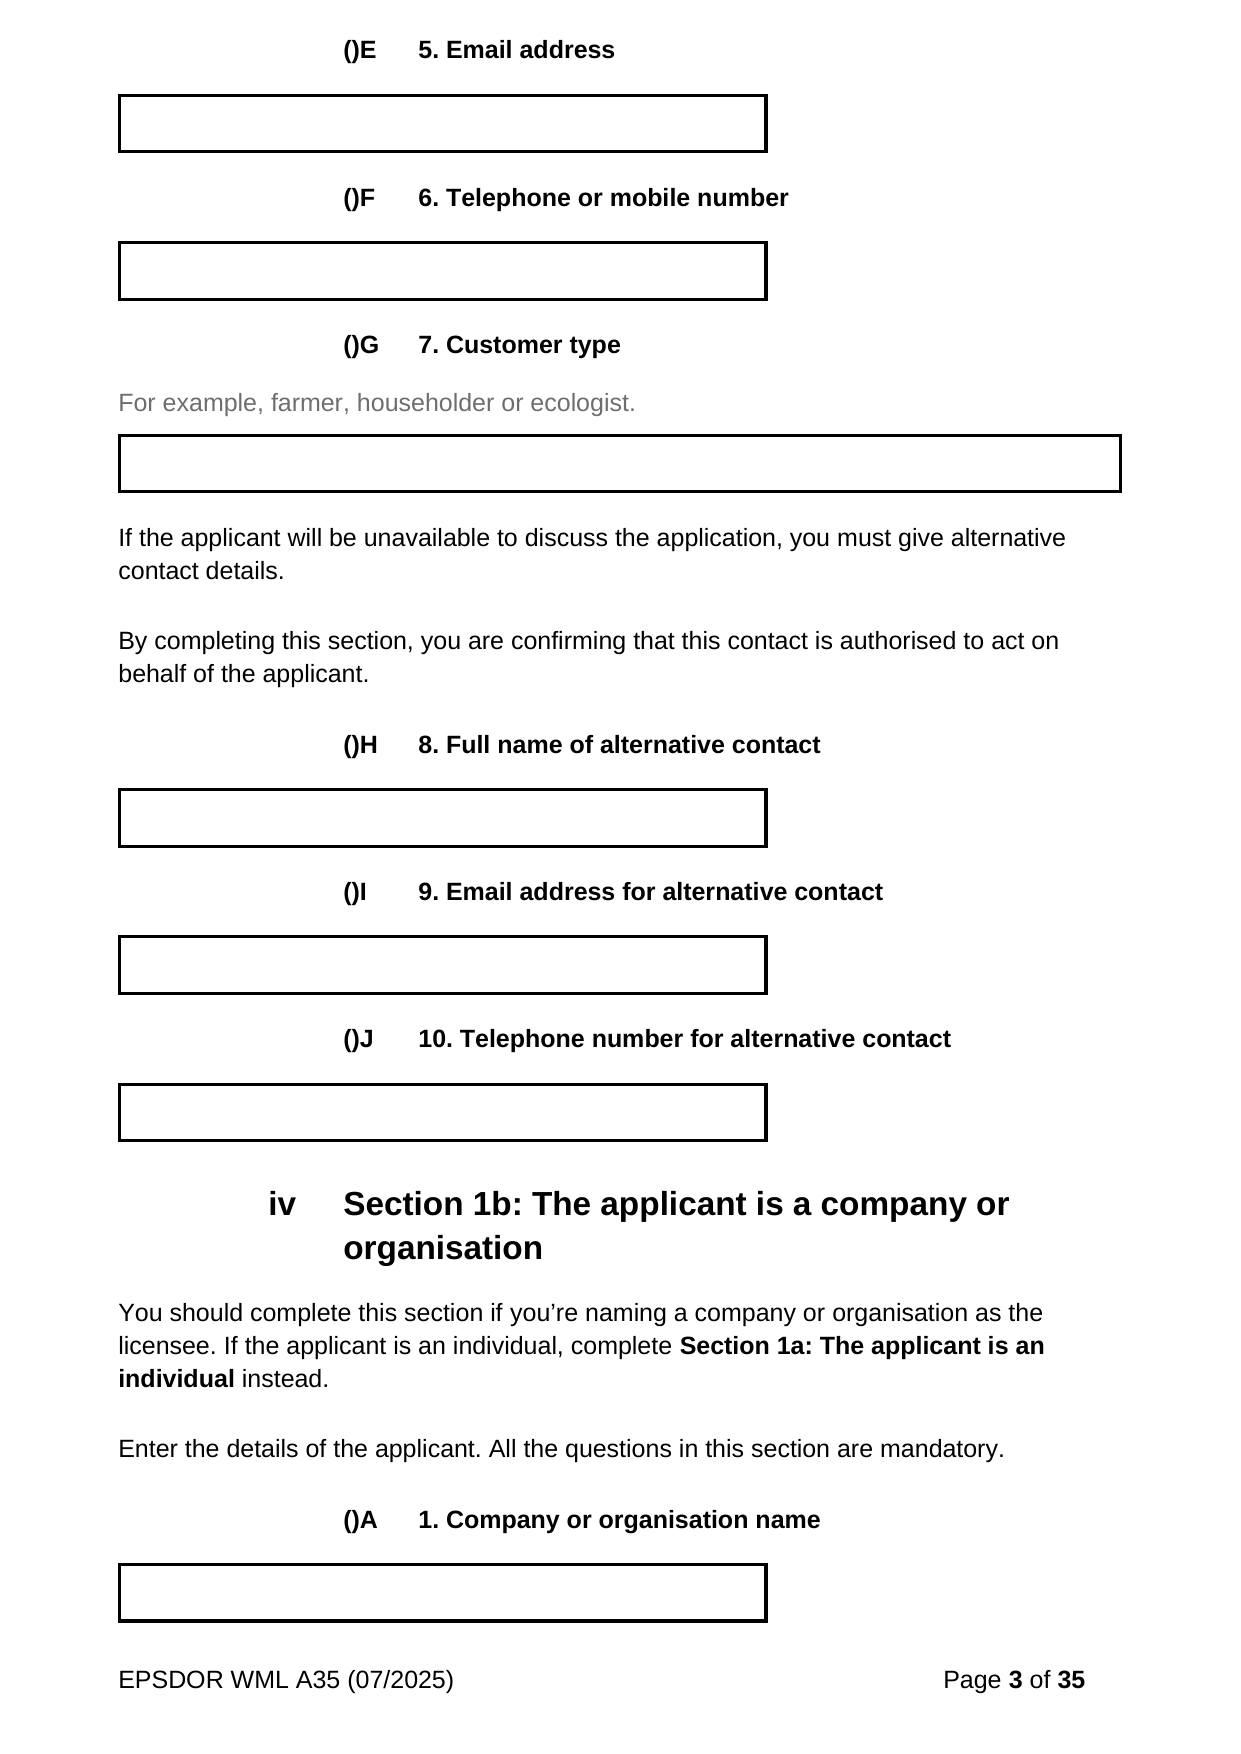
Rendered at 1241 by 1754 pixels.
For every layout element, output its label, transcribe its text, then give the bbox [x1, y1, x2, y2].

subtitle 8. Full name of alternative contact [343, 730, 1122, 759]
subtitle 6. Telephone or mobile number [343, 183, 1122, 211]
text For example, farmer, householder or ecologist. [118, 388, 1122, 417]
subtitle 5. Email address [343, 35, 1122, 64]
subtitle 9. Email address for alternative contact [343, 877, 1122, 906]
text Enter the details of the applicant. All the questions in this section are mandatory. [118, 1434, 1122, 1463]
text If the applicant will be unavailable to discuss the application, you must give alternative contact details. [118, 523, 1122, 584]
text By completing this section, you are confirming that this contact is authorised to act on behalf of the applicant. [118, 626, 1122, 688]
subtitle 1. Company or organisation name [343, 1505, 1122, 1533]
text You should complete this section if you’re naming a company or organisation as the licensee. If the applicant is an individual, complete Section 1a: The applicant is an individual instead. [118, 1298, 1122, 1392]
subtitle Section 1b: The applicant is a company or organisation [268, 1184, 1122, 1267]
subtitle 10. Telephone number for alternative contact [343, 1024, 1122, 1053]
subtitle 7. Customer type [343, 330, 1122, 359]
